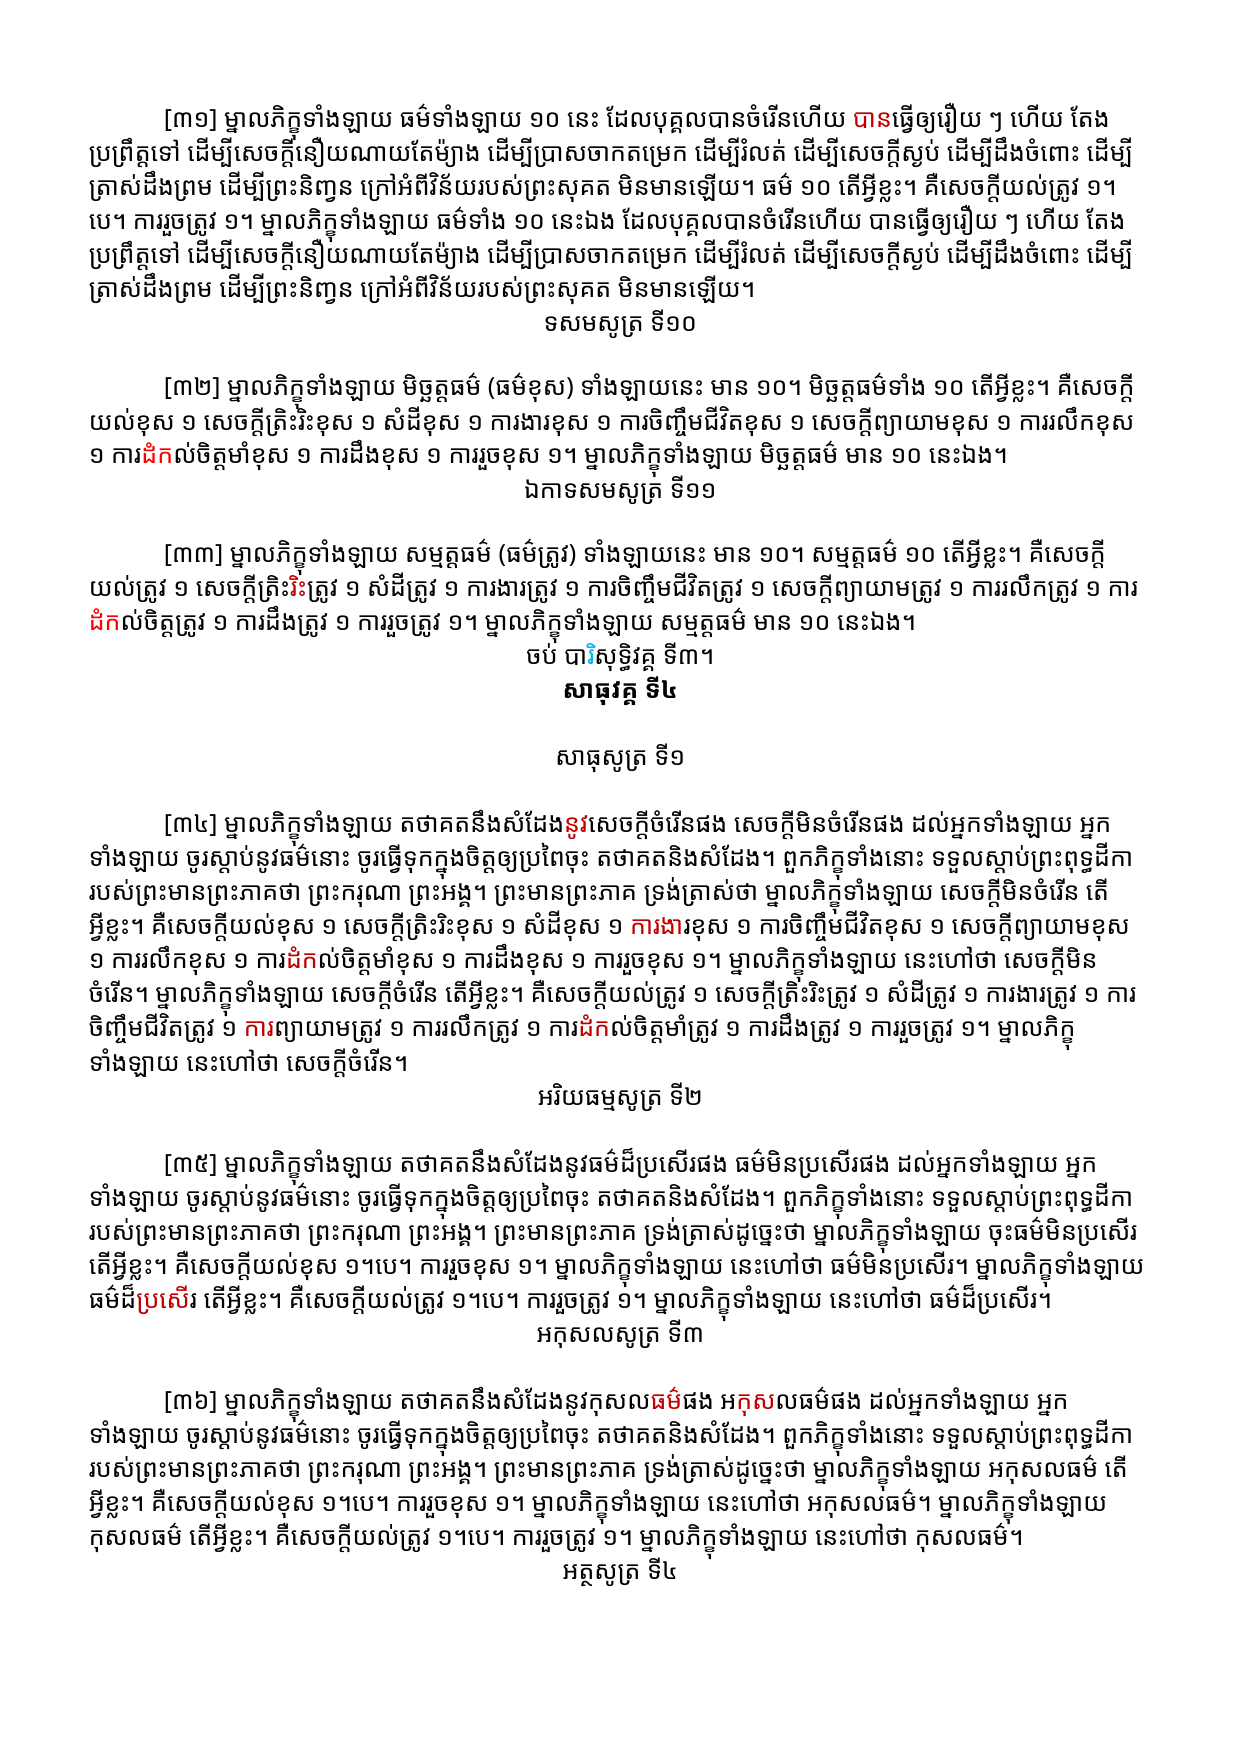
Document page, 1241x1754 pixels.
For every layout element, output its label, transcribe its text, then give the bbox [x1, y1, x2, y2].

text អរិយធម្មសូត្រ ទី២ [88, 1078, 1152, 1112]
text សាធុសូត្រ ទី១ [88, 739, 1152, 773]
text ទសមសូត្រ ទី១០ [88, 305, 1152, 339]
text អត្ថសូត្រ ទី៤ [88, 1553, 1152, 1587]
text ឯកាទសមសូត្រ ទី១១ [88, 471, 1152, 505]
text [៣៣] ម្នាលភិក្ខុទាំងឡាយ សម្មត្តធម៌ (ធម៌ត្រូវ) ទាំងឡាយ​នេះ មាន ១០។ សម្មត្តធម៌ ១០ តើអ្វីខ្លះ។ គឺសេចក្តី​យល់ត្រូវ ១ សេចក្តី​ត្រិះរិះត្រូវ ១ សំដីត្រូវ ១ ការងារត្រូវ ១ ការចិញ្ចឹម​ជីវិតត្រូវ ១ សេចក្តី​ព្យាយាម​ត្រូវ ១ ការ​រលឹក​ត្រូវ ១ ការដំកល់​ចិត្តត្រូវ ១ ការដឹង​ត្រូវ ១ ការរួច​ត្រូវ ១។ ម្នាលភិក្ខុ​ទាំងឡាយ សម្មត្តធម៌ មាន ១០ នេះឯង។ [88, 536, 1152, 638]
text ចប់ បារិសុទ្ធិវគ្គ ទី៣។ [88, 638, 1152, 672]
text [៣៤] ម្នាលភិក្ខុទាំងឡាយ តថាគតនឹង​សំដែងនូវសេចក្តី​ចំរើនផង សេចក្តី​មិនចំរើន​ផង ដល់អ្នក​ទាំងឡាយ អ្នកទាំងឡាយ ចូរស្តាប់​នូវធម៌​នោះ ចូរធ្វើ​ទុកក្នុងចិត្ត​ឲ្យប្រពៃចុះ តថាគត​និង​សំដែង។ ពួកភិក្ខុ​ទាំងនោះ ទទួល​ស្តាប់​ព្រះពុទ្ធដីកា​របស់​ព្រះមានព្រះភាគ​ថា ព្រះករុណា ព្រះអង្គ។ ព្រះមានព្រះភាគ ទ្រង់ត្រាស់ថា ម្នាលភិក្ខុ​ទាំងឡាយ សេចក្តី​មិន​ចំរើន តើអ្វីខ្លះ។ គឺសេចក្តី​យល់ខុស ១ សេចក្តី​ត្រិះរិះខុស ១ សំដីខុស ១ ការងារ​ខុស ១ ការចិញ្ចឹម​ជីវិតខុស ១ សេចក្តី​ព្យាយាមខុស ១ ការរលឹក​ខុស ១ ការដំកល់​ចិត្តមាំខុស ១ ការដឹង​ខុស ១ ការរួច​ខុស ១។ ម្នាលភិក្ខុ​ទាំងឡាយ នេះហៅថា សេចក្តី​មិនចំរើន។ ម្នាលភិក្ខុ​ទាំងឡាយ សេចក្តី​ចំរើន តើអ្វីខ្លះ។ គឺសេចក្តី​យល់ត្រូវ ១ សេចក្តី​ត្រិះរិះត្រូវ ១ សំដីត្រូវ ១ ការងារត្រូវ ១ ការចិញ្ចឹម​ជីវិតត្រូវ ១ ការ​ព្យាយាម​​ត្រូវ ១ ការរលឹក​ត្រូវ ១ ការដំកល់​ចិត្តមាំត្រូវ ១ ការដឹងត្រូវ ១ ការរួច​ត្រូវ ១។ ម្នាលភិក្ខុ​ទាំងឡាយ នេះហៅថា សេចក្តី​ចំរើន។ [88, 806, 1152, 1078]
text សាធុវគ្គ ទី៤ [88, 672, 1152, 706]
text [៣៦] ម្នាលភិក្ខុទាំងឡាយ តថាគតនឹងសំដែង​នូវកុសល​ធម៌ផង អកុសលធម៌​ផង ដល់អ្នក​ទាំងឡាយ អ្នកទាំងឡាយ ចូរស្តាប់​នូវធម៌នោះ ចូរធ្វើទុក​ក្នុងចិត្ត​ឲ្យប្រពៃចុះ តថាគត​និង​សំដែង។ ពួកភិក្ខុ​ទាំងនោះ ទទួល​ស្តាប់​ព្រះពុទ្ធដីកា​របស់​ព្រះមានព្រះភាគ​ថា ព្រះករុណា ព្រះអង្គ។ ព្រះមានព្រះភាគ ទ្រង់ត្រាស់​ដូច្នេះថា ម្នាលភិក្ខុ​ទាំងឡាយ អកុសលធម៌ តើអ្វីខ្លះ។ គឺសេចក្តី​យល់ខុស ១។បេ។ ការរួច​ខុស ១។ ម្នាលភិក្ខុ​ទាំងឡាយ នេះហៅថា អកុសលធម៌។ ម្នាលភិក្ខុ​ទាំងឡាយ កុសលធម៌ តើអ្វីខ្លះ។ គឺ​សេចក្តី​យល់ត្រូវ ១។បេ។ ការរួចត្រូវ ១។ ម្នាលភិក្ខុ​ទាំងឡាយ នេះហៅថា កុសលធម៌។ [88, 1382, 1152, 1553]
text អកុសលសូត្រ ទី៣ [88, 1316, 1152, 1349]
text [៣២] ម្នាលភិក្ខុទាំងឡាយ មិច្ឆត្តធម៌ (ធម៌ខុស) ទាំងឡាយ​នេះ មាន ១០។ មិច្ឆត្តធម៌​ទាំង ១០ តើអ្វីខ្លះ។ គឺ​សេចក្តី​យល់ខុស ១ សេចក្តី​ត្រិះរិះ​ខុស ១ សំដីខុស ១ ការងារ​ខុស ១ ការចិញ្ចឹម​ជីវិតខុស ១ សេចក្តី​ព្យាយាម​ខុស ១ ការរលឹក​ខុស ១ ការ​ដំកល់​ចិត្ត​មាំខុស ១ ការដឹងខុស ១ ការរួចខុស ១។ ម្នាលភិក្ខុ​ទាំងឡាយ មិច្ឆត្តធម៌ មាន ១០ នេះ​ឯង។ [88, 369, 1152, 471]
text [៣១] ម្នាលភិក្ខុទាំងឡាយ ធម៌ទាំងឡាយ ១០ នេះ ដែល​បុគ្គល​បាន​ចំរើន​ហើយ បានធ្វើ​ឲ្យ​រឿយ ៗ ហើយ តែង​ប្រព្រឹត្តទៅ ដើម្បី​សេចក្តី​នឿយណាយ​តែម៉្យាង ដើម្បី​ប្រាស​ចាក​តម្រេក ដើម្បី​រំលត់ ដើម្បី​សេចក្តី​ស្ងប់ ដើម្បីដឹង​ចំពោះ ដើម្បីត្រាស់​ដឹងព្រម ដើម្បី​ព្រះនិញ្វន ក្រៅអំពី​វិន័យ​របស់​ព្រះសុគត មិនមាន​ឡើយ។ ធម៌ ១០ តើអ្វីខ្លះ។ គឺ​សេចក្តី​យល់​ត្រូវ ១។បេ។ ការរួចត្រូវ ១។ ម្នាលភិក្ខុ​ទាំងឡាយ ធម៌ទាំង ១០ នេះឯង ដែល​បុគ្គល​បាន​ចំរើន​ហើយ បានធ្វើ​ឲ្យរឿយ ៗ ហើយ តែង​ប្រព្រឹត្តទៅ ដើម្បី​សេចក្តី​នឿយណាយ​តែម៉្យាង ដើម្បី​ប្រាសចាក​តម្រេក ដើម្បីរំលត់ ដើម្បី​សេចក្តី​ស្ងប់ ដើម្បីដឹង​ចំពោះ ដើម្បី​ត្រាស់ដឹង​ព្រម ដើម្បី​ព្រះនិញ្វន ក្រៅ​អំពីវិន័យ​របស់​ព្រះសុគត មិនមាន​ឡើយ។ [88, 100, 1152, 305]
text [៣៥] ម្នាលភិក្ខុទាំងឡាយ តថាគតនឹង​សំដែងនូវធម៌​ដ៏ប្រសើរផង ធម៌មិន​ប្រសើរ​ផង ដល់អ្នក​ទាំងឡាយ អ្នកទាំងឡាយ ចូរស្តាប់​នូវធម៌នោះ ចូរធ្វើ​ទុកក្នុងចិត្ត​ឲ្យប្រពៃចុះ តថាគត​និងសំដែង។ ពួកភិក្ខុ​ទាំងនោះ ទទួលស្តាប់​ព្រះពុទ្ធដីកា​របស់​ព្រះមានព្រះភាគ​ថា ព្រះករុណា ព្រះអង្គ។ ព្រះមានព្រះភាគ ទ្រង់ត្រាស់​ដូច្នេះថា ម្នាលភិក្ខុ​ទាំងឡាយ ចុះធម៌​មិន​ប្រសើរ តើអ្វីខ្លះ។ គឺសេចក្តី​យល់ខុស ១។បេ។ ការរួច​ខុស ១។ ម្នាលភិក្ខុ​ទាំង​ឡាយ នេះហៅថា ធម៌មិន​ប្រសើរ។ ម្នាលភិក្ខុ​ទាំងឡាយ ធម៌ដ៏ប្រសើរ តើអ្វីខ្លះ។ គឺសេចក្តី​យល់ត្រូវ ១។បេ។ ការរួចត្រូវ ១។ ម្នាលភិក្ខុ​ទាំងឡាយ នេះហៅថា ធម៌ដ៏​ប្រសើរ។ [88, 1145, 1152, 1316]
